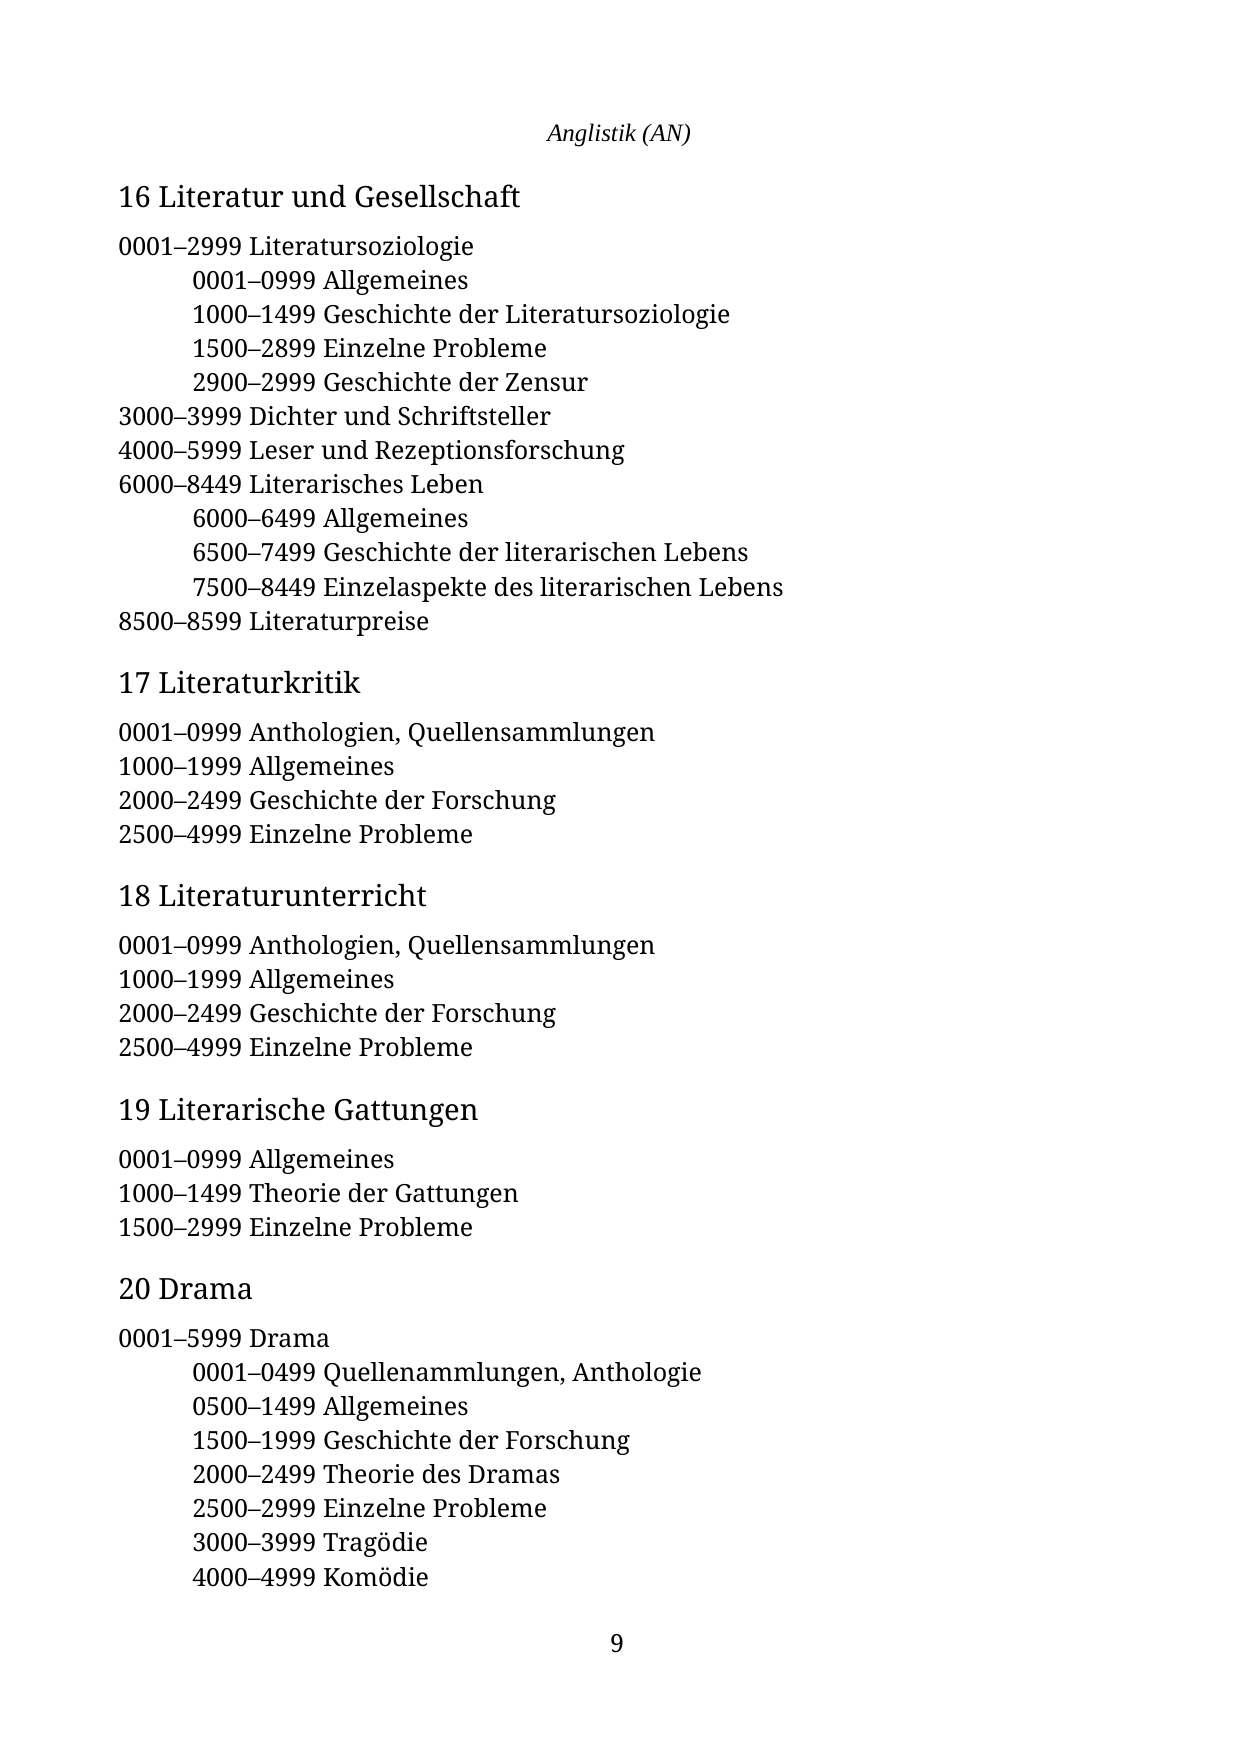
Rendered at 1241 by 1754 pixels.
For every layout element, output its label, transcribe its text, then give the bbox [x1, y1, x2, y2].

text 6000–8449 Literarisches Leben [118, 467, 1122, 501]
text 8500–8599 Literaturpreise [118, 603, 1122, 637]
text 2500–2999 Einzelne Probleme [118, 1491, 1122, 1525]
subtitle 18 Literaturunterricht [118, 876, 1122, 915]
text 0001–0999 Anthologien, Quellensammlungen [118, 928, 1122, 962]
text 6500–7499 Geschichte der literarischen Lebens [118, 535, 1122, 569]
subtitle 17 Literaturkritik [118, 662, 1122, 702]
text 0001–2999 Literatursoziologie [118, 228, 1122, 263]
text 0001–0999 Allgemeines [118, 263, 1122, 297]
subtitle 20 Drama [118, 1268, 1122, 1308]
text 2000–2499 Theorie des Dramas [118, 1457, 1122, 1491]
text 6000–6499 Allgemeines [118, 501, 1122, 535]
text 3000–3999 Dichter und Schriftsteller [118, 399, 1122, 433]
text 0001–0499 Quellenammlungen, Anthologie [118, 1355, 1122, 1389]
text 2900–2999 Geschichte der Zensur [118, 365, 1122, 399]
text 4000–4999 Komödie [118, 1559, 1122, 1593]
text 1000–1499 Geschichte der Literatursoziologie [118, 297, 1122, 331]
text 0500–1499 Allgemeines [118, 1389, 1122, 1423]
subtitle 19 Literarische Gattungen [118, 1089, 1122, 1129]
text 0001–0999 Anthologien, Quellensammlungen [118, 714, 1122, 748]
text 1000–1999 Allgemeines [118, 962, 1122, 996]
subtitle 16 Literatur und Gesellschaft [118, 176, 1122, 216]
text 0001–0999 Allgemeines [118, 1141, 1122, 1175]
text 2000–2499 Geschichte der Forschung [118, 783, 1122, 817]
text 1500–2999 Einzelne Probleme [118, 1209, 1122, 1243]
text 2000–2499 Geschichte der Forschung [118, 996, 1122, 1030]
text 4000–5999 Leser­ und Rezeptionsforschung [118, 433, 1122, 467]
text 7500–8449 Einzelaspekte des literarischen Lebens [118, 569, 1122, 603]
text 1500–2899 Einzelne Probleme [118, 331, 1122, 365]
text 1000–1499 Theorie der Gattungen [118, 1175, 1122, 1209]
text 1500–1999 Geschichte der Forschung [118, 1423, 1122, 1457]
text 0001–5999 Drama [118, 1321, 1122, 1355]
text 3000–3999 Tragödie [118, 1525, 1122, 1559]
text 2500–4999 Einzelne Probleme [118, 1030, 1122, 1064]
text 2500–4999 Einzelne Probleme [118, 817, 1122, 851]
text 1000–1999 Allgemeines [118, 748, 1122, 783]
